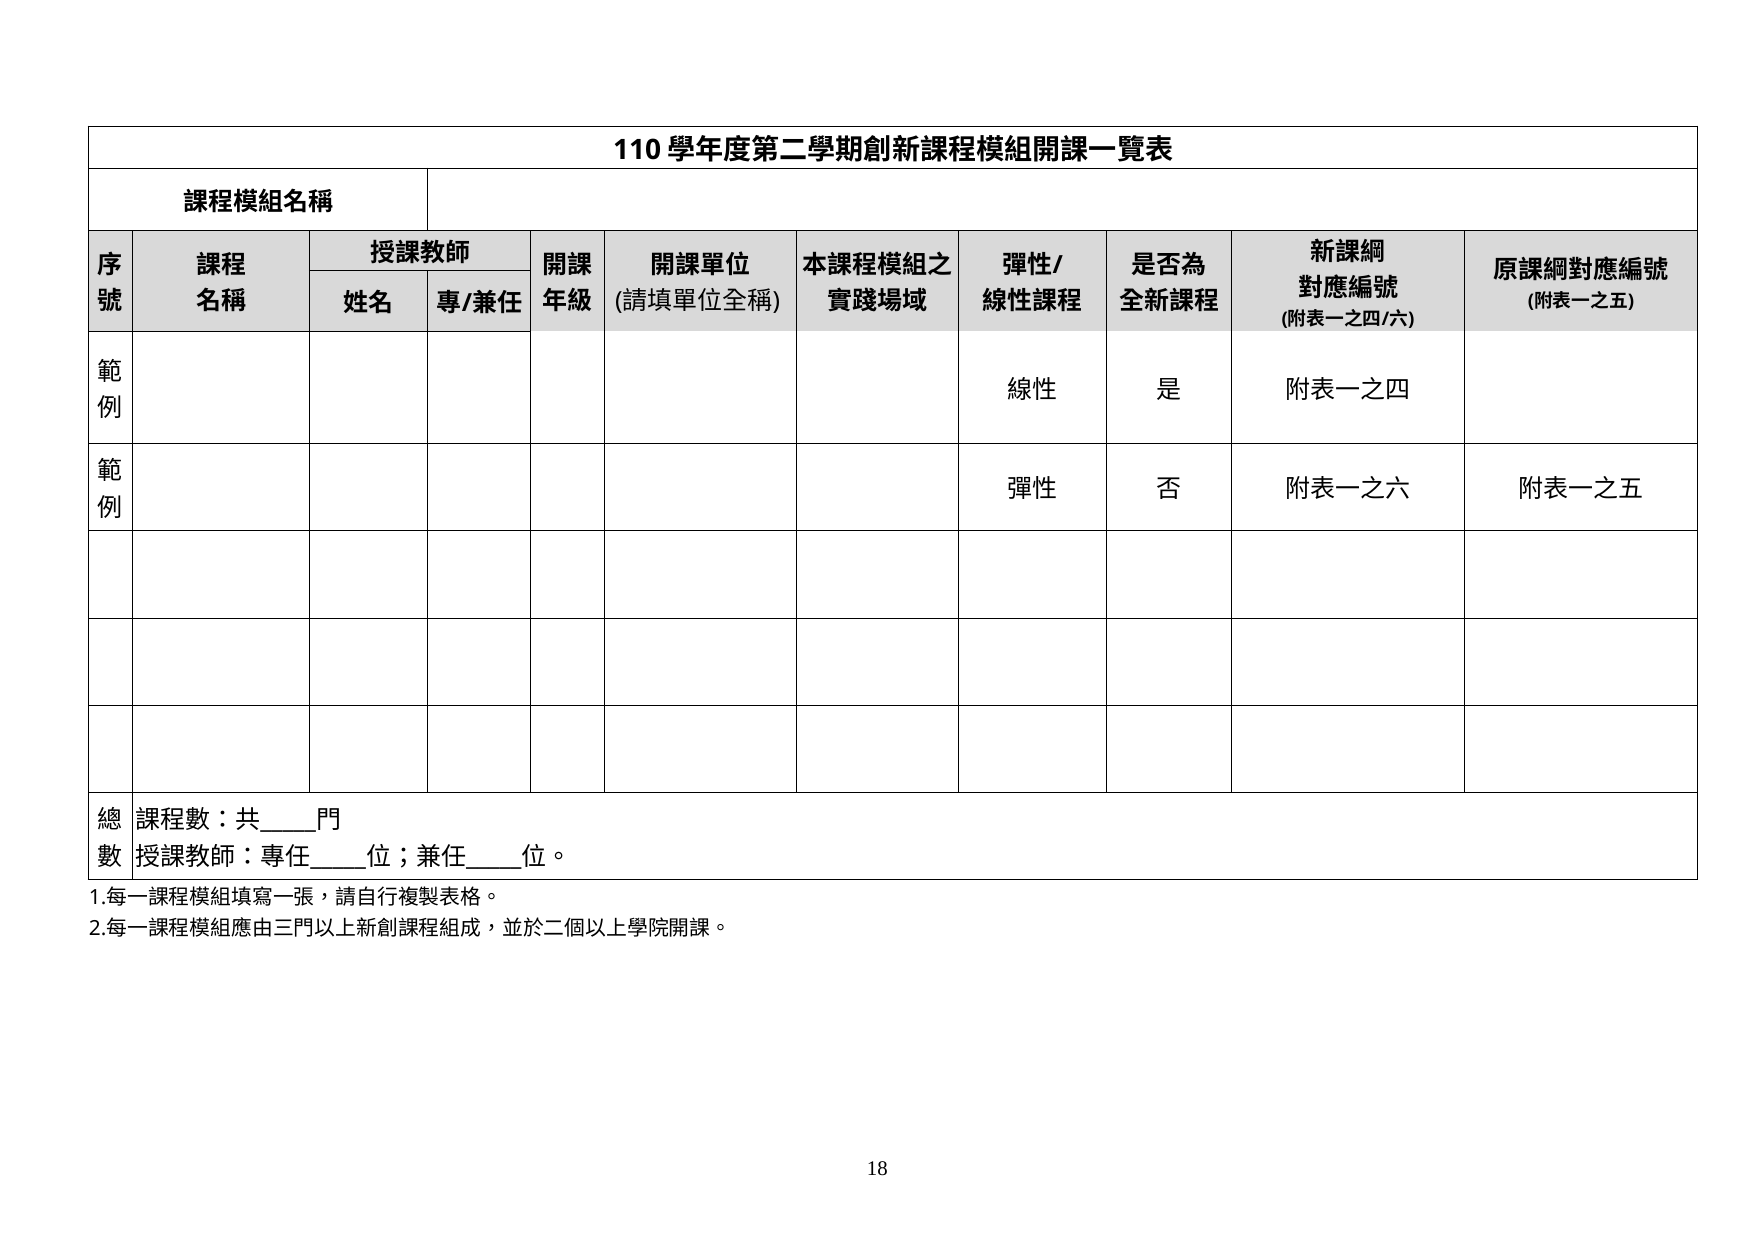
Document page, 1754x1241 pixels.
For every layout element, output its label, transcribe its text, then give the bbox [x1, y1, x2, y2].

table_cell 序號 [89, 231, 132, 331]
table_cell 彈性/ 線性課程 [959, 231, 1106, 331]
table_cell [1465, 531, 1697, 617]
table_cell 新課綱 對應編號 (附表一之四/六) [1232, 231, 1464, 331]
table_cell 彈性 [959, 444, 1106, 530]
table_cell [310, 706, 427, 792]
table_cell [797, 531, 958, 617]
table_cell 原課綱對應編號 (附表一之五) [1465, 231, 1697, 331]
table_cell [89, 531, 132, 617]
table_cell 否 [1107, 444, 1231, 530]
table_cell [605, 706, 796, 792]
table_cell 線性 [959, 331, 1106, 443]
text 1.每一課程模組填寫一張，請自行複製表格。 [89, 880, 1665, 911]
table_cell [959, 706, 1106, 792]
table_cell 授課教師 [310, 231, 530, 270]
table_cell [959, 531, 1106, 617]
table_cell [133, 531, 309, 617]
table_cell [310, 531, 427, 617]
table_cell [133, 332, 309, 443]
table_cell [531, 444, 604, 530]
table_cell [1232, 619, 1464, 705]
table_cell [531, 531, 604, 617]
table_cell 是否為 全新課程 [1107, 231, 1231, 331]
table_cell 姓名 [310, 271, 427, 331]
table_cell [1107, 706, 1231, 792]
table_cell 總數 [89, 793, 132, 879]
table_cell [605, 531, 796, 617]
table_cell 範例 [89, 444, 132, 530]
table_cell 本課程模組之實踐場域 [797, 231, 958, 331]
table_cell [1107, 531, 1231, 617]
table_cell [1465, 331, 1697, 443]
table_cell 課程數：共_____門 授課教師：專任_____位；兼任_____位。 [133, 793, 1697, 879]
table_cell [428, 444, 530, 530]
table_cell [531, 331, 604, 443]
table_cell 開課年級 [531, 231, 604, 331]
table_cell 開課單位 (請填單位全稱) [605, 231, 796, 331]
table_cell 範例 [89, 332, 132, 443]
table_cell [605, 331, 796, 443]
table_cell [310, 332, 427, 443]
table_cell [797, 619, 958, 705]
table_cell [310, 444, 427, 530]
table_cell [428, 169, 1697, 230]
table_cell [428, 332, 530, 443]
table_cell [1232, 706, 1464, 792]
table_cell [133, 619, 309, 705]
table_cell [428, 531, 530, 617]
table_cell [428, 706, 530, 792]
table_cell [1465, 706, 1697, 792]
text 2.每一課程模組應由三門以上新創課程組成，並於二個以上學院開課。 [89, 911, 1665, 941]
table_cell [1232, 531, 1464, 617]
table_cell [797, 444, 958, 530]
table_header 110學年度第二學期創新課程模組開課一覽表 [89, 127, 1697, 167]
table_cell [428, 619, 530, 705]
table_cell [1465, 619, 1697, 705]
table_cell [89, 706, 132, 792]
table_cell 附表一之五 [1465, 444, 1697, 530]
table_cell [797, 331, 958, 443]
table_cell 課程模組名稱 [89, 169, 427, 230]
table_cell 附表一之六 [1232, 444, 1464, 530]
table_cell 是 [1107, 331, 1231, 443]
table_cell [531, 706, 604, 792]
table_cell 專/兼任 [428, 271, 530, 331]
table_cell [959, 619, 1106, 705]
table_cell [605, 444, 796, 530]
table_cell [531, 619, 604, 705]
table_cell [310, 619, 427, 705]
table_cell [605, 619, 796, 705]
table_cell [133, 444, 309, 530]
table_cell 附表一之四 [1232, 331, 1464, 443]
table_cell [1107, 619, 1231, 705]
table_cell [797, 706, 958, 792]
table_cell 課程 名稱 [133, 231, 309, 331]
table_cell [133, 706, 309, 792]
table_cell [89, 619, 132, 705]
